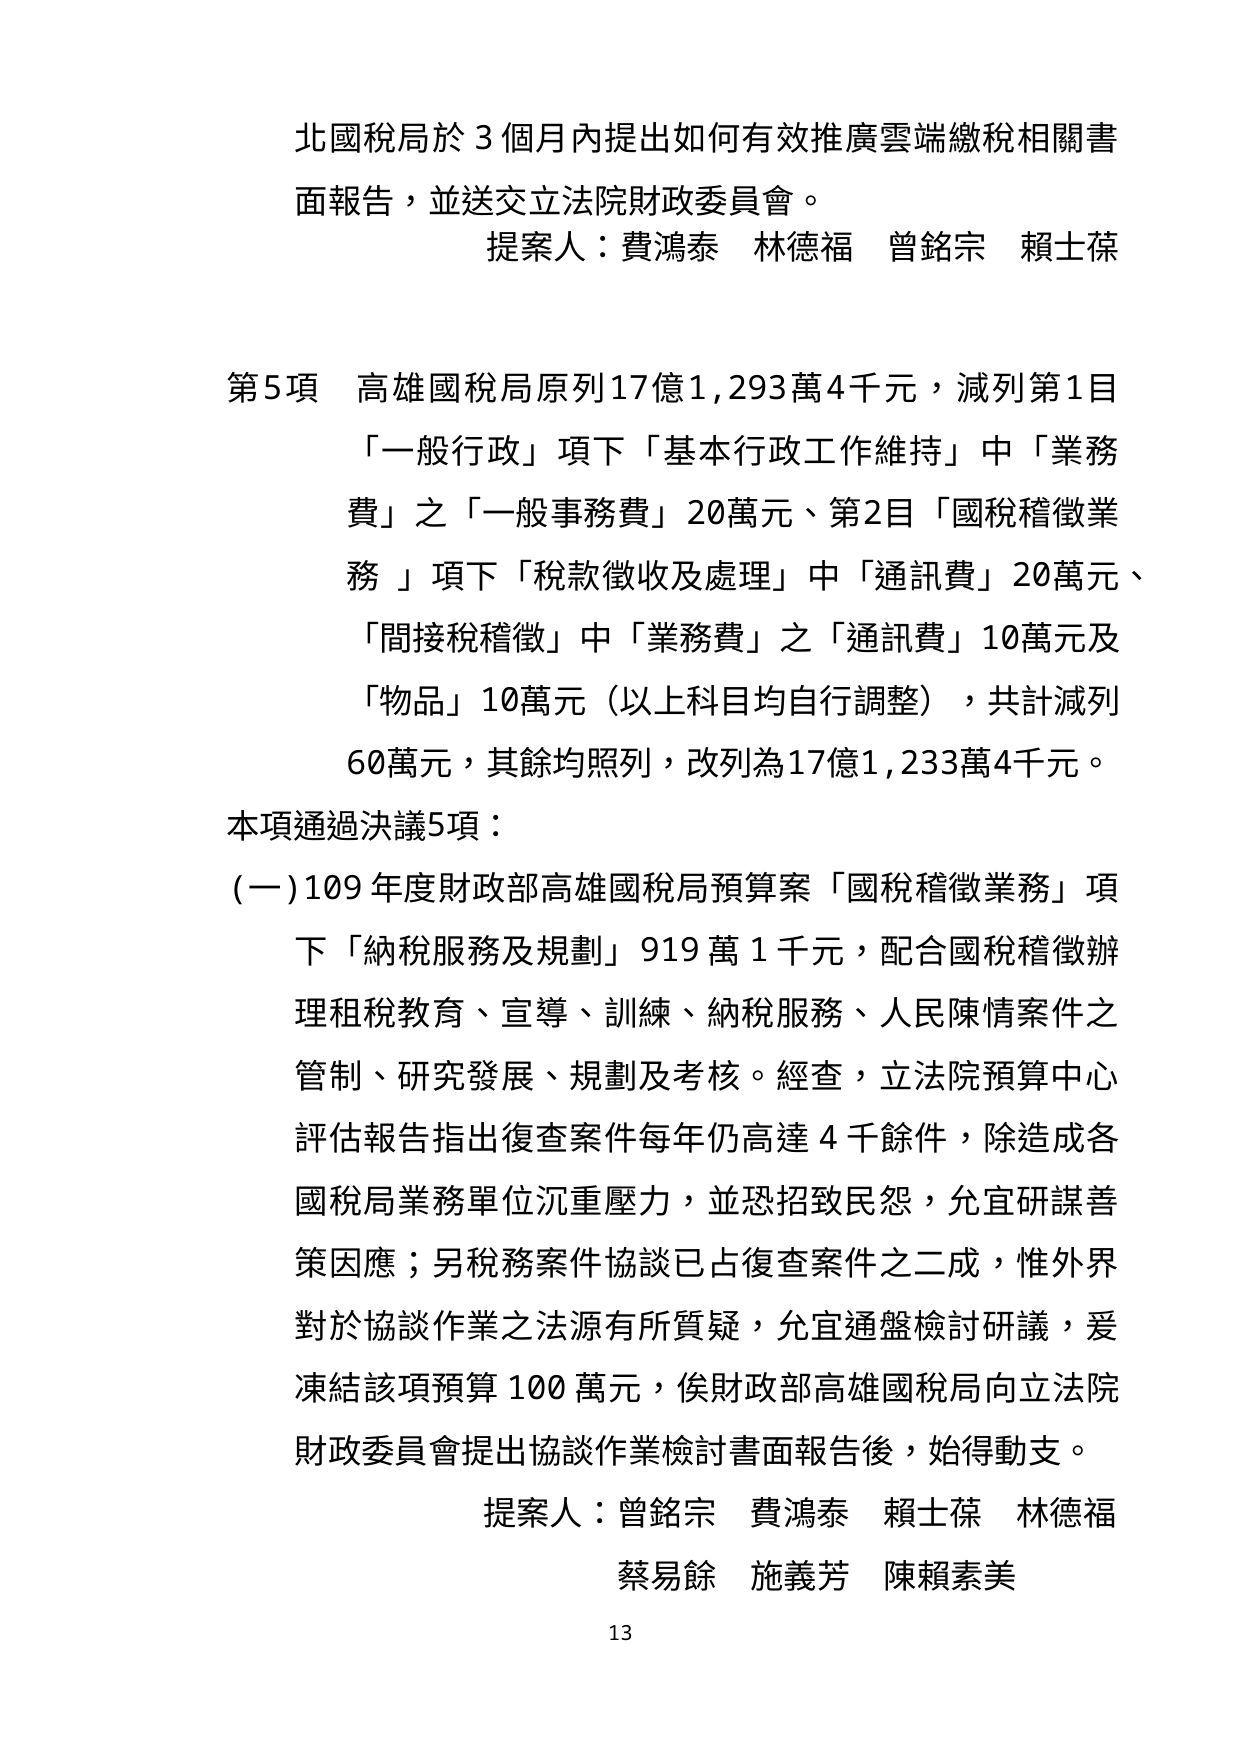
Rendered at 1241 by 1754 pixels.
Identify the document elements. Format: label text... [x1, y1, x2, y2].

text 提案人：費鴻泰 林德福 曾銘宗 賴士葆 [487, 219, 1120, 269]
text 提案人：曾銘宗 費鴻泰 賴士葆 林德福 蔡易餘 施義芳 陳賴素美 [483, 1469, 1120, 1594]
text (五)台灣Pay是由財政部督導、財金資訊股份有限公司主導的行動支付，財政部統計累計至108年8月底推動台灣Pay行動支付，公股銀行導入收單商家數10萬2,000家、介接卡數270萬3,500張，應用範圍涵蓋公用事業、學費、零售等費用及稅款繳納。行政院喊出114年我國行動支付普及率九成目標，為有效提升我國非金支付普及率，並鼓勵民眾利用QR Code繳稅，爰要求財政部臺北國稅局於3個月內提出如何有效推廣雲端繳稅相關書面報告，並送交立法院財政委員會。 [228, 94, 1120, 219]
text (一)109年度財政部高雄國稅局預算案「國稅稽徵業務」項下「納稅服務及規劃」919萬1千元，配合國稅稽徵辦理租稅教育、宣導、訓練、納稅服務、人民陳情案件之管制、研究發展、規劃及考核。經查，立法院預算中心評估報告指出復查案件每年仍高達4千餘件，除造成各國稅局業務單位沉重壓力，並恐招致民怨，允宜研謀善策因應；另稅務案件協談已占復查案件之二成，惟外界對於協談作業之法源有所質疑，允宜通盤檢討研議，爰凍結該項預算100萬元，俟財政部高雄國稅局向立法院財政委員會提出協談作業檢討書面報告後，始得動支。 [228, 844, 1120, 1469]
text 本項通過決議5項： [226, 782, 1120, 844]
text 第5項 高雄國稅局原列17億1,293萬4千元，減列第1目「一般行政」項下「基本行政工作維持」中「業務費」之「一般事務費」20萬元、第2目「國稅稽徵業務 」項下「稅款徵收及處理」中「通訊費」20萬元、「間接稅稽徵」中「業務費」之「通訊費」10萬元及「物品」10萬元（以上科目均自行調整），共計減列60萬元，其餘均照列，改列為17億1,233萬4千元。 [226, 344, 1120, 782]
